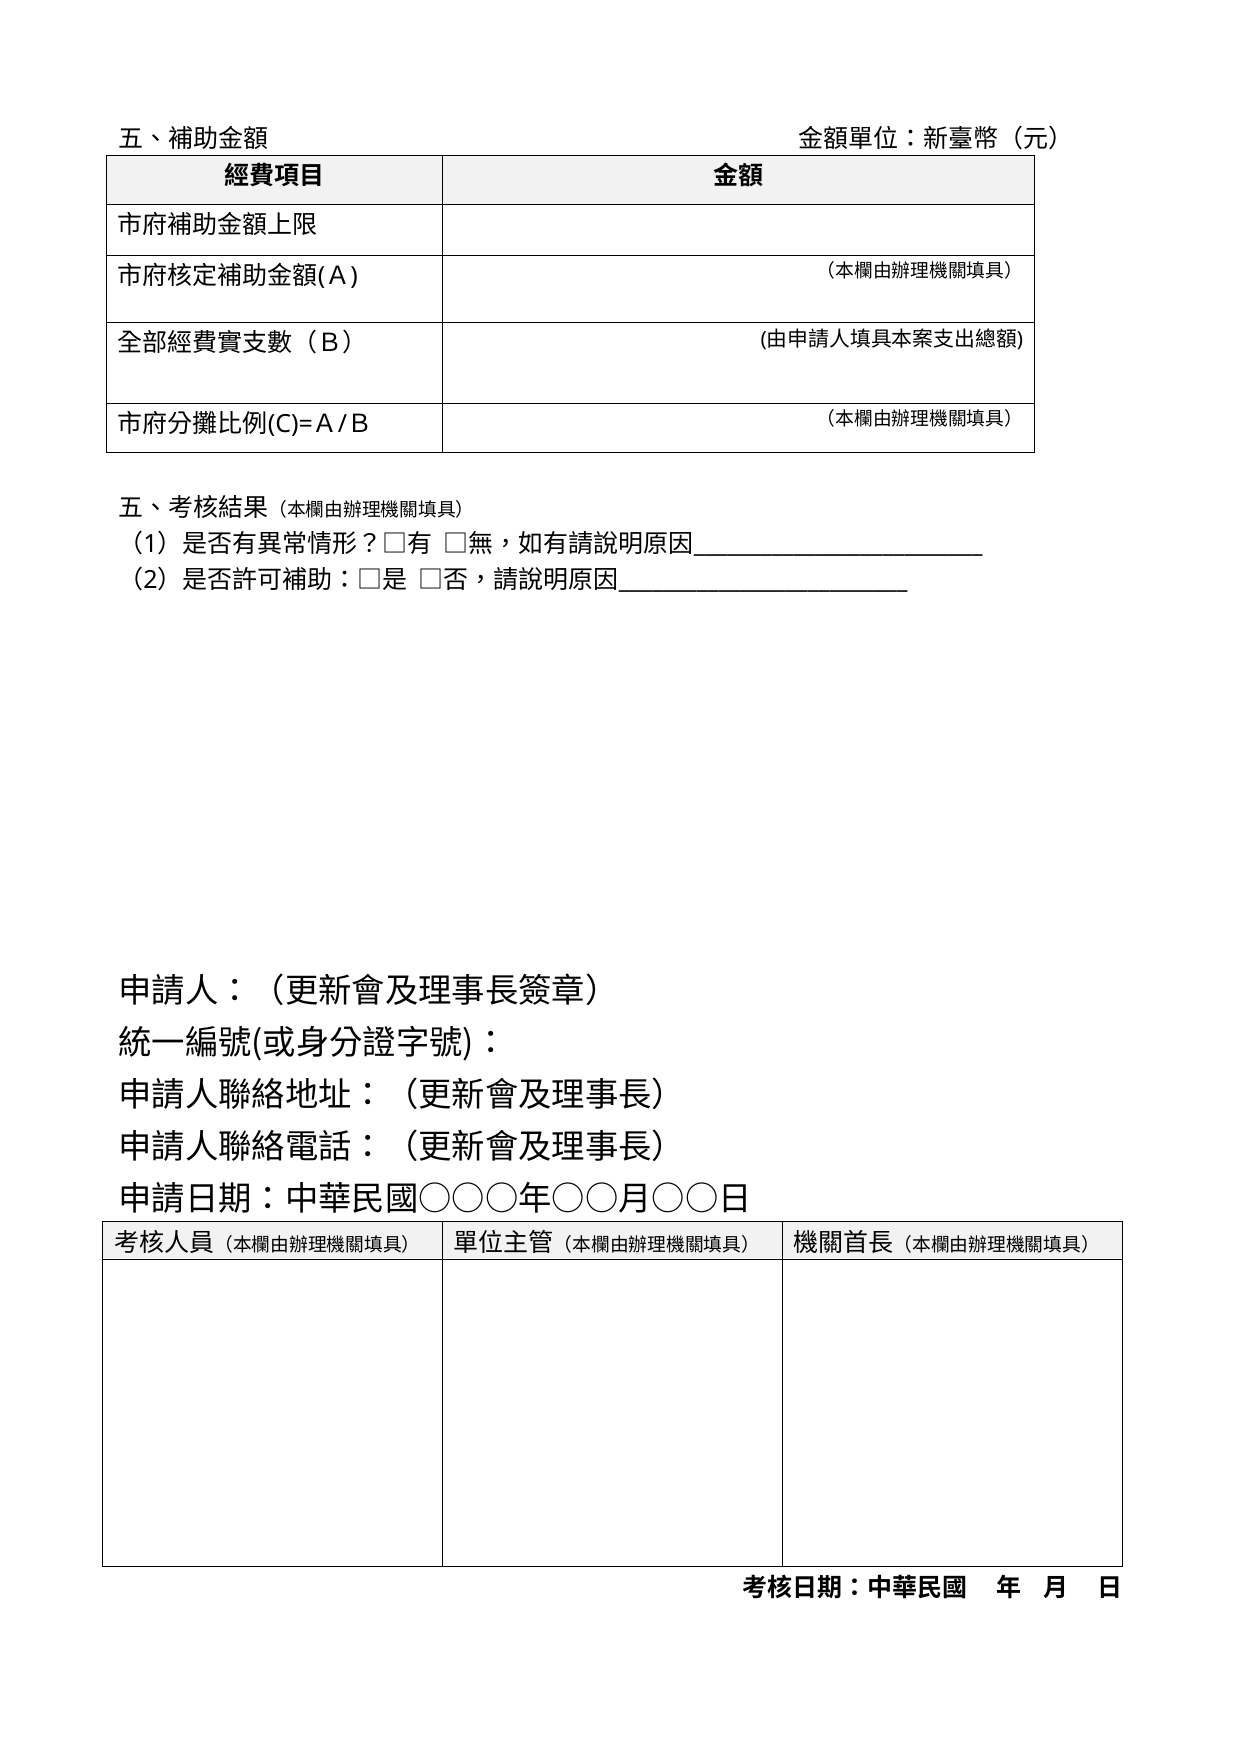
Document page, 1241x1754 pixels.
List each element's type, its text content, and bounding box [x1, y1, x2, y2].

text 統一編號(或身分證字號)： [118, 1013, 1122, 1065]
table_cell (由申請人填具本案支出總額) [443, 323, 1034, 402]
table_cell （本欄由辦理機關填具） [443, 256, 1034, 322]
table_cell 市府補助金額上限 [107, 205, 442, 255]
table_header 考核人員（本欄由辦理機關填具） [103, 1222, 442, 1258]
table_cell 全部經費實支數（Ｂ） [107, 323, 442, 402]
table_cell [783, 1260, 1122, 1566]
table_header 經費項目 [107, 156, 442, 204]
text 考核日期：中華民國 年 月 日 [118, 1567, 1122, 1603]
text 申請日期：中華民國○○○年○○月○○日 [118, 1169, 1122, 1221]
table_cell [443, 1260, 782, 1566]
list 是否有異常情形？□有 □無，如有請說明原因__________________________ [118, 524, 1122, 560]
text 申請人聯絡地址：（更新會及理事長） [118, 1065, 1122, 1117]
table_cell 市府核定補助金額(Ａ) [107, 256, 442, 322]
table_cell [443, 205, 1034, 255]
table_cell 市府分攤比例(C)=Ａ/Ｂ [107, 404, 442, 452]
text 五、考核結果（本欄由辦理機關填具） [118, 487, 1122, 524]
list 是否許可補助：□是 □否，請說明原因__________________________ [118, 560, 1122, 596]
table_header 金額 [443, 156, 1034, 204]
text 五、補助金額 金額單位：新臺幣（元） [118, 118, 1122, 154]
table_header 機關首長（本欄由辦理機關填具） [783, 1222, 1122, 1258]
text 申請人：（更新會及理事長簽章） [118, 961, 1122, 1013]
table_cell [103, 1260, 442, 1566]
table_header 單位主管（本欄由辦理機關填具） [443, 1222, 782, 1258]
table_cell （本欄由辦理機關填具） [443, 404, 1034, 452]
text 申請人聯絡電話：（更新會及理事長） [118, 1117, 1122, 1169]
